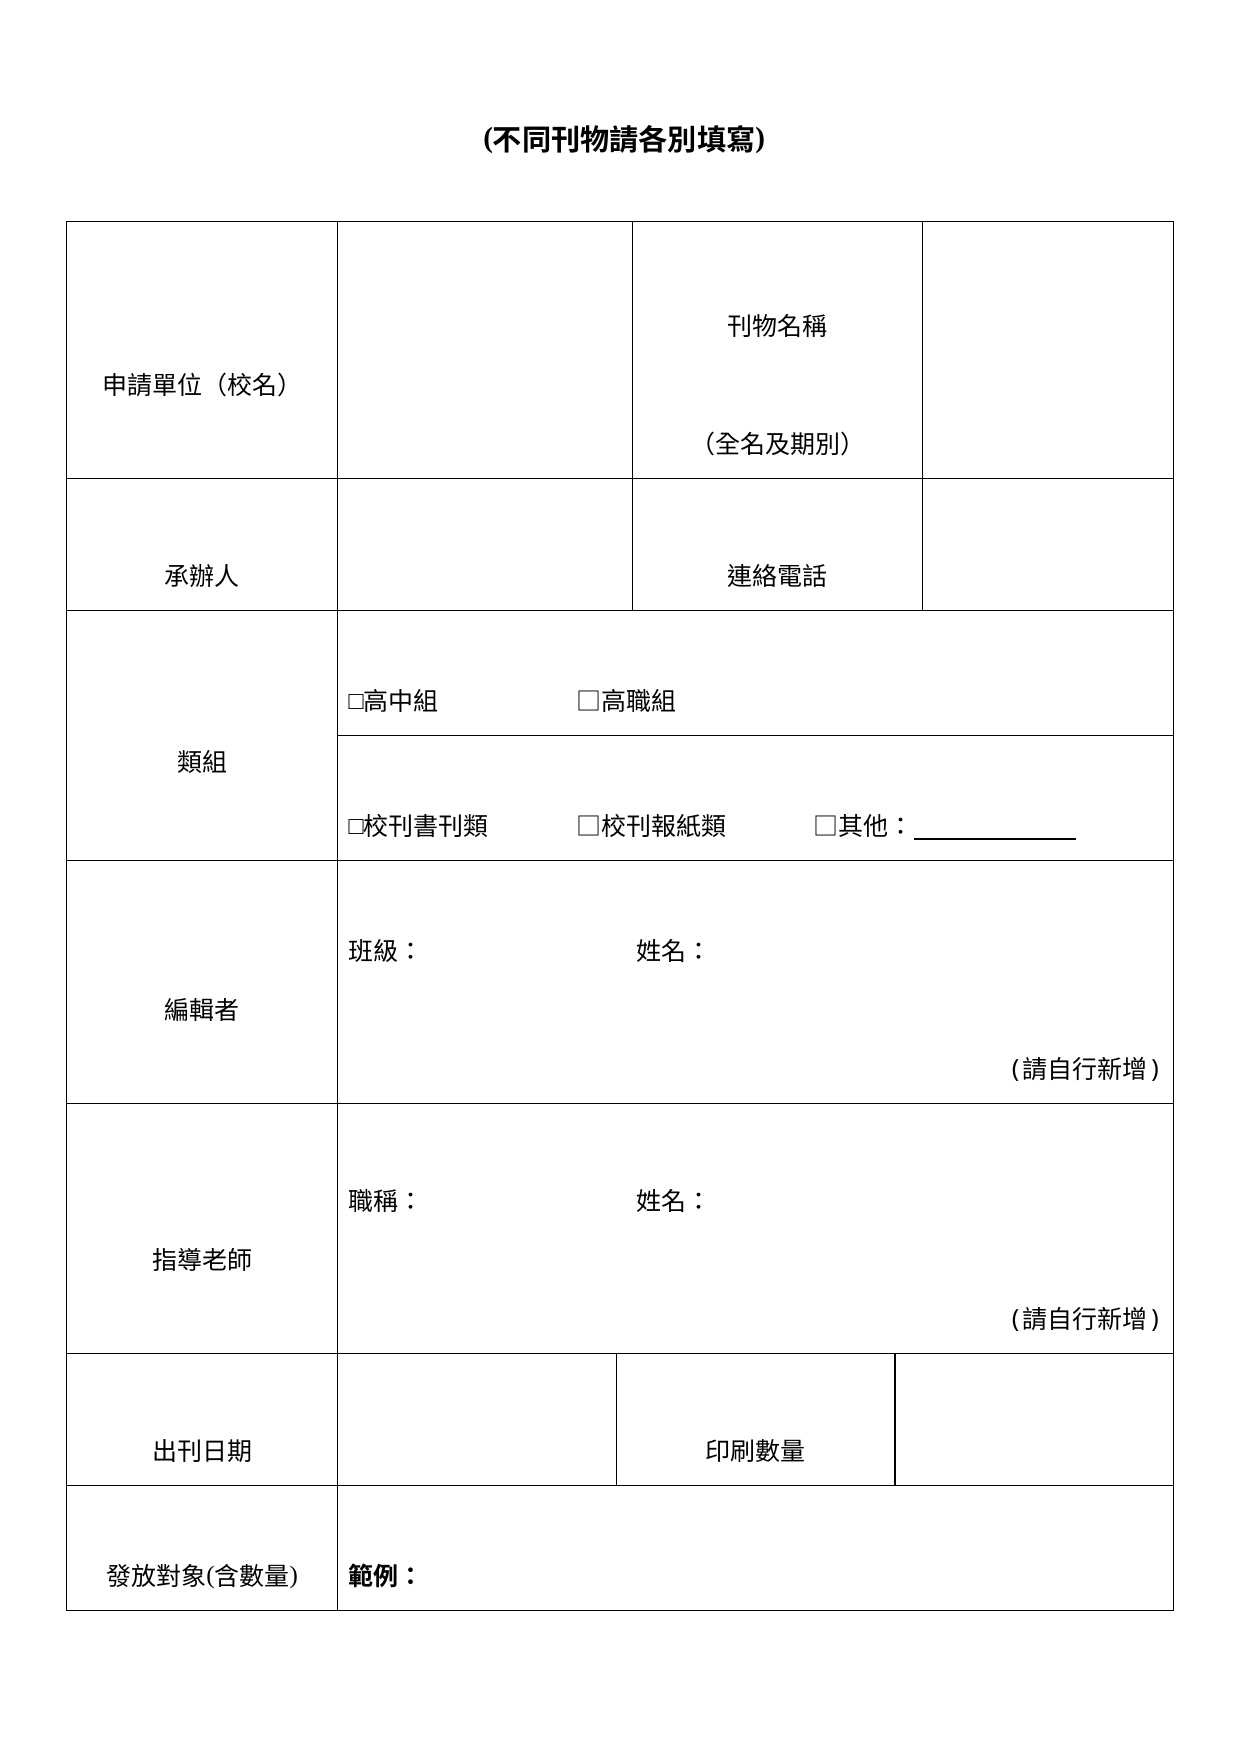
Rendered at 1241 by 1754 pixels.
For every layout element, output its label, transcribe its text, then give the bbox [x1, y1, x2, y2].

table_cell 職稱： 姓名： (請自行新增) [338, 1104, 1173, 1353]
table_cell 出刊日期 [67, 1354, 337, 1485]
table_cell 編輯者 [67, 861, 337, 1103]
table_cell 類組 [67, 611, 337, 860]
table_cell 指導老師 [67, 1104, 337, 1353]
table_cell 連絡電話 [633, 479, 922, 610]
table_cell [896, 1354, 1173, 1485]
table_cell 範例： 各班1本(共60本) 教職員工(共50本) 家長委員(共20本) [338, 1486, 1173, 1610]
table_cell □高中組 □高職組 [338, 611, 1173, 735]
table_cell 班級： 姓名： (請自行新增) [338, 861, 1173, 1103]
table_header 申請單位（校名） [67, 222, 337, 478]
table_cell □校刊書刊類 □校刊報紙類 □其他： [338, 736, 1173, 860]
table_header 刊物名稱 （全名及期別） [633, 222, 922, 478]
table_cell [923, 479, 1173, 610]
text (不同刊物請各別填寫) [100, 96, 1140, 158]
table_cell 印刷數量 [617, 1354, 894, 1485]
table_header [338, 222, 632, 478]
table_header [923, 222, 1173, 478]
table_cell [338, 479, 632, 610]
table_cell [338, 1354, 616, 1485]
table_cell 發放對象(含數量) [67, 1486, 337, 1610]
table_cell 承辦人 [67, 479, 337, 610]
